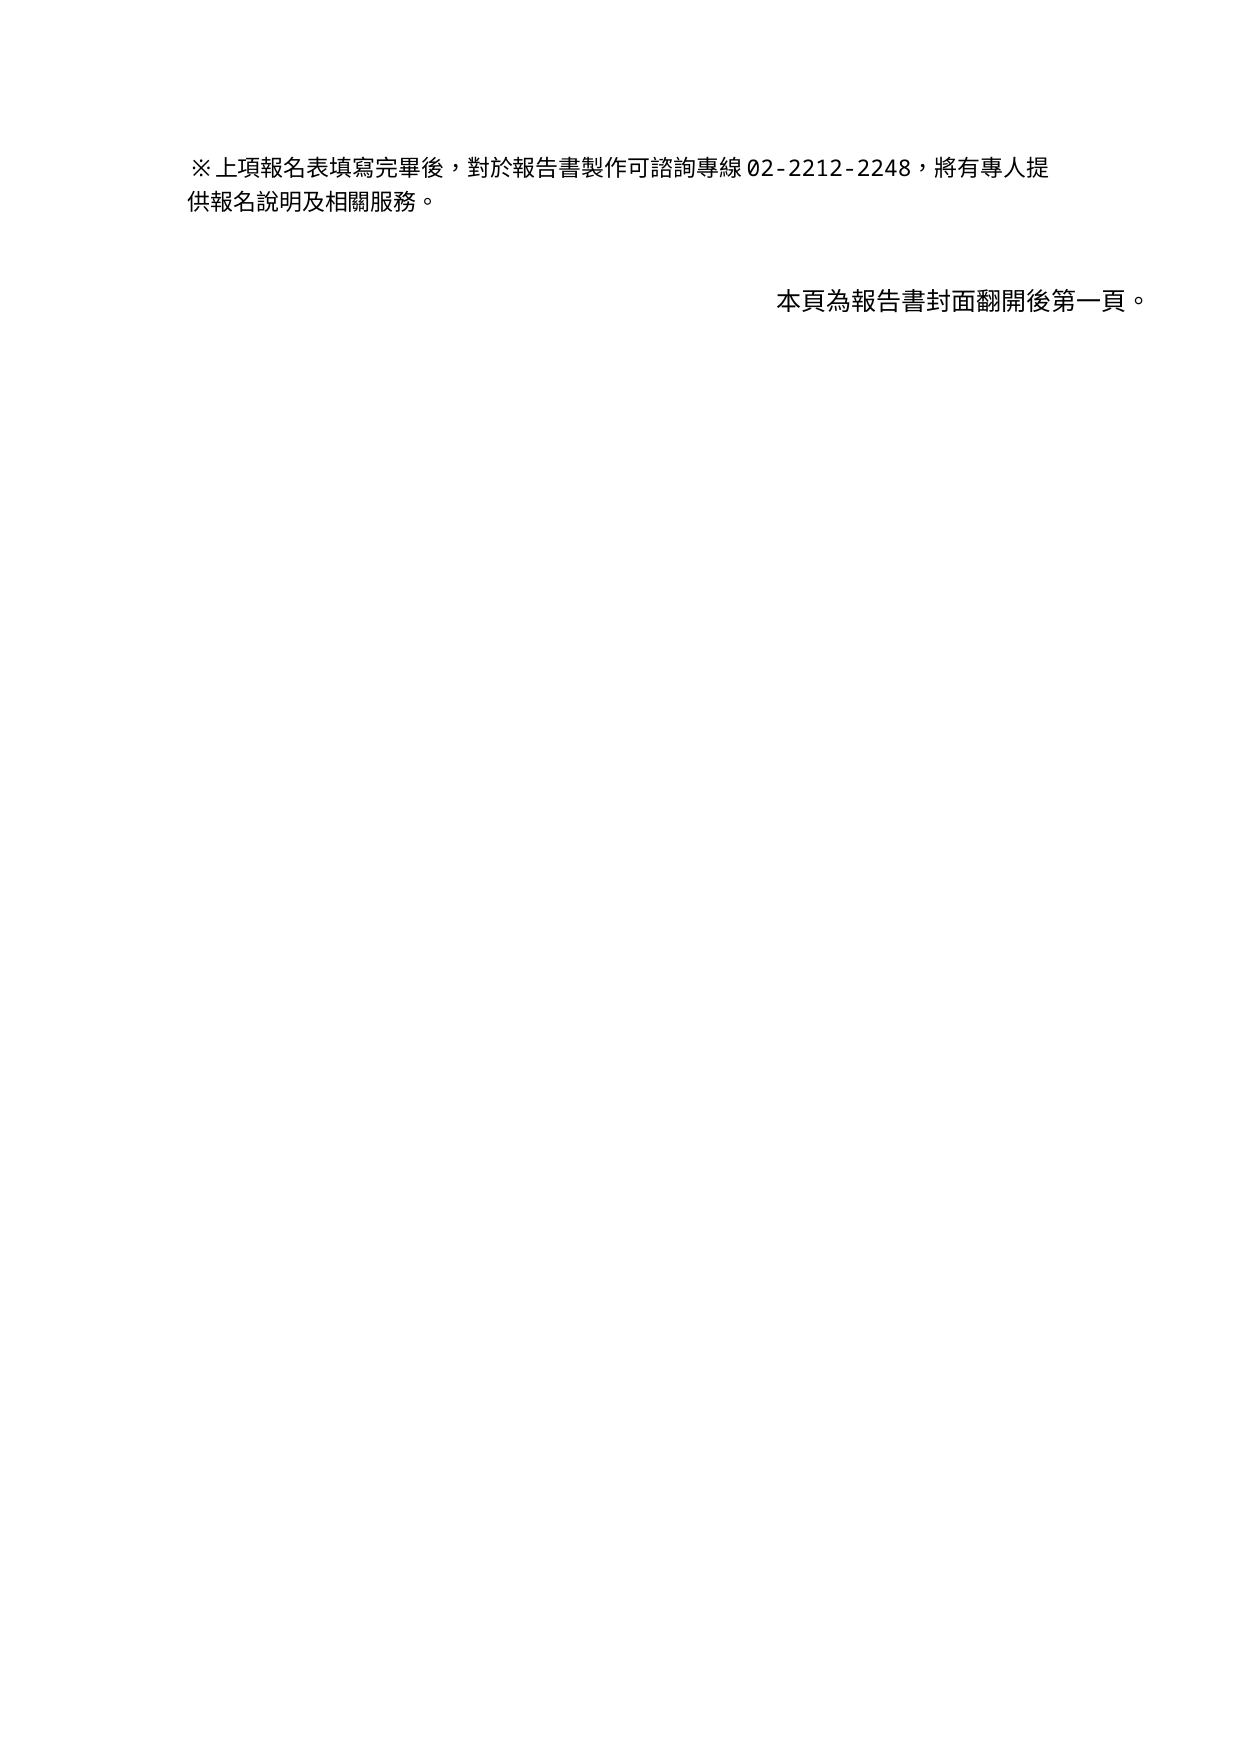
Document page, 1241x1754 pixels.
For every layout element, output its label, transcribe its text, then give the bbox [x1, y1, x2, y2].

text [761, 273, 1162, 321]
text 本頁為報告書封面翻開後第一頁。 [776, 281, 1147, 313]
text ※上項報名表填寫完畢後，對於報告書製作可諮詢專線02-2212-2248，將有專人提供報名說明及相關服務。 [187, 150, 1053, 217]
